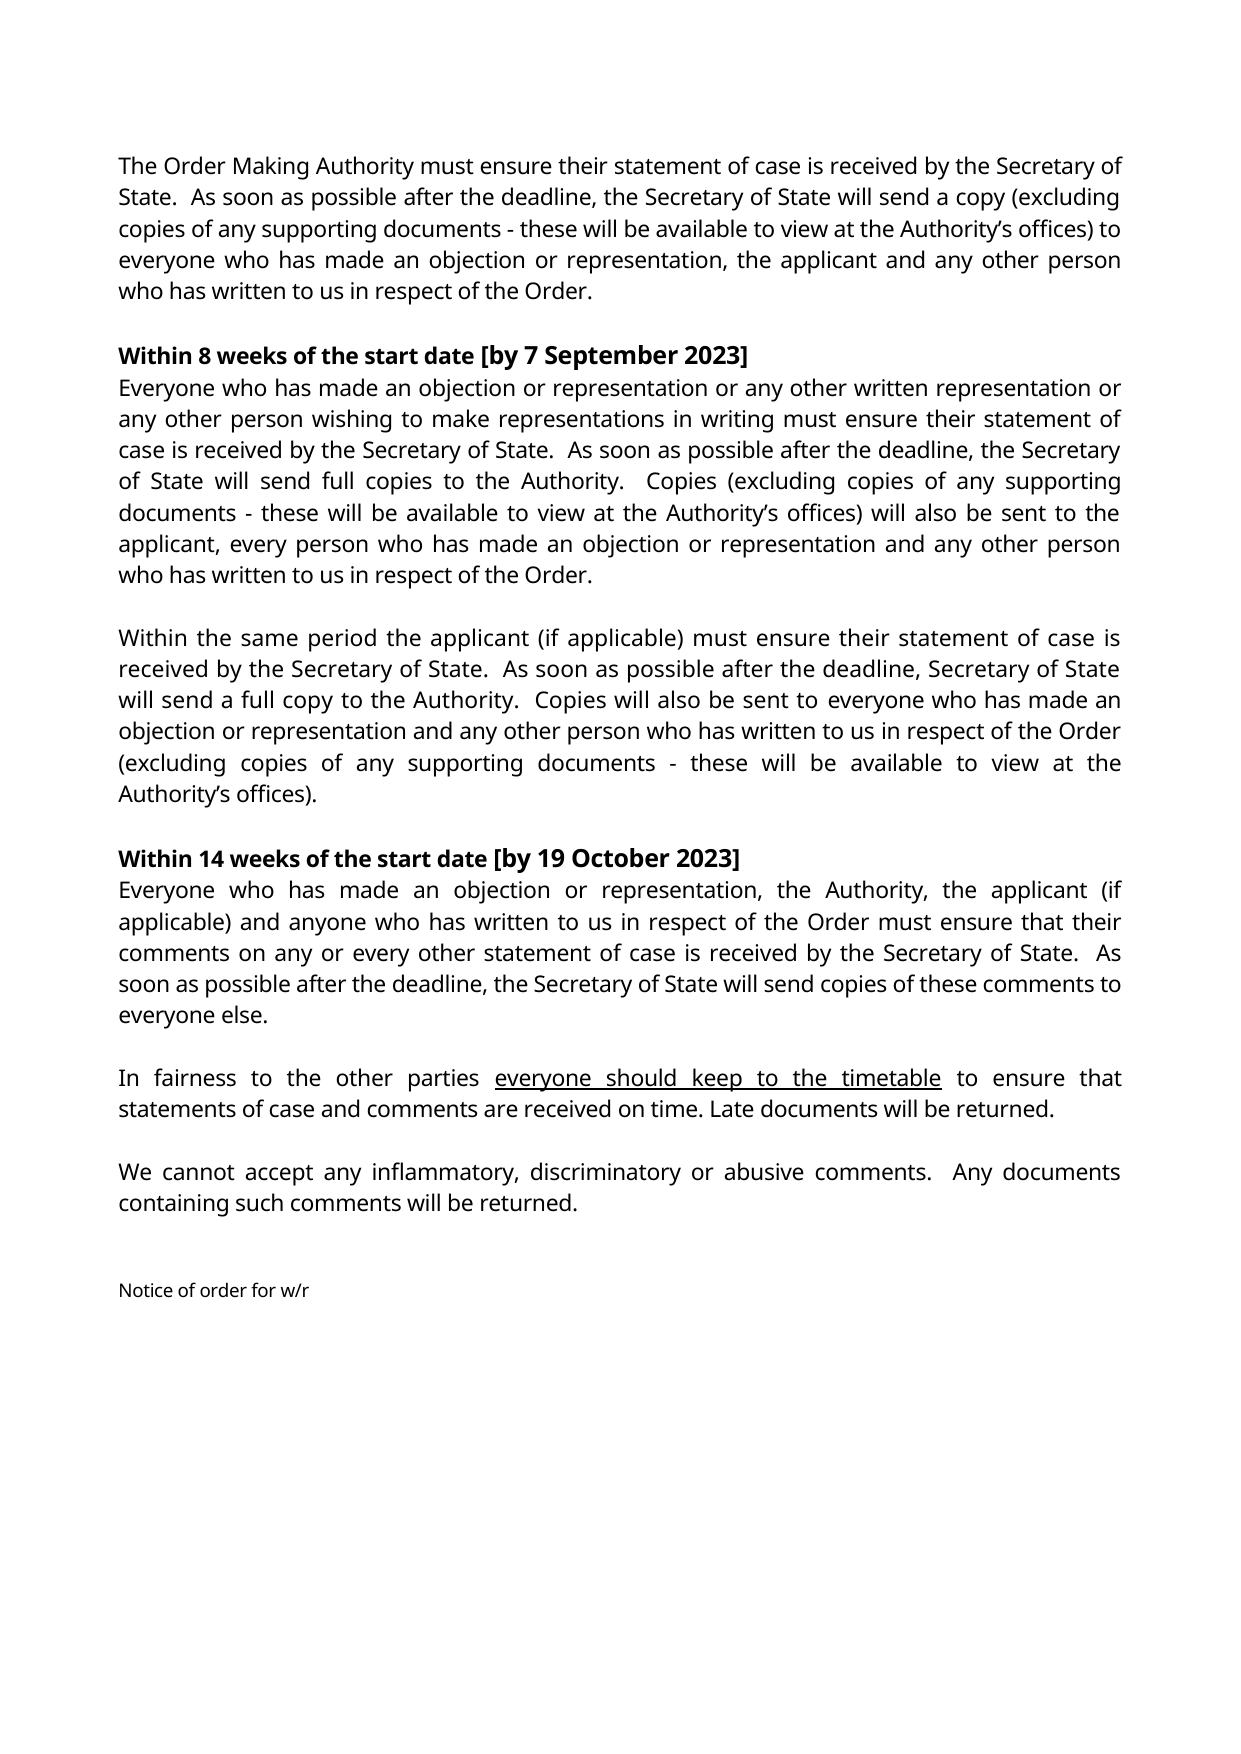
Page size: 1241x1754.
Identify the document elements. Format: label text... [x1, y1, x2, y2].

text Everyone who has made an objection or representation, the Authority, the applicant (if applicable) and anyone who has written to us in respect of the Order must ensure that their comments on any or every other statement of case is received by the Secretary of State. As soon as possible after the deadline, the Secretary of State will send copies of these comments to everyone else. [118, 874, 1122, 1031]
text The Order Making Authority must ensure their statement of case is received by the Secretary of State. As soon as possible after the deadline, the Secretary of State will send a copy (excluding copies of any supporting documents - these will be available to view at the Authority’s offices) to everyone who has made an objection or representation, the applicant and any other person who has written to us in respect of the Order. [118, 150, 1122, 306]
text We cannot accept any inflammatory, discriminatory or abusive comments. Any documents containing such comments will be returned. [118, 1156, 1122, 1218]
text Within 8 weeks of the start date [by 7 September 2023] [118, 337, 1122, 372]
text Within the same period the applicant (if applicable) must ensure their statement of case is received by the Secretary of State. As soon as possible after the deadline, Secretary of State will send a full copy to the Authority. Copies will also be sent to everyone who has made an objection or representation and any other person who has written to us in respect of the Order (excluding copies of any supporting documents - these will be available to view at the Authority’s offices). [118, 622, 1122, 809]
text Within 14 weeks of the start date [by 19 October 2023] [118, 840, 1122, 874]
text In fairness to the other parties everyone should keep to the timetable to ensure that statements of case and comments are received on time. Late documents will be returned. [118, 1062, 1122, 1124]
text Notice of order for w/r [118, 1278, 1122, 1303]
text Everyone who has made an objection or representation or any other written representation or any other person wishing to make representations in writing must ensure their statement of case is received by the Secretary of State. As soon as possible after the deadline, the Secretary of State will send full copies to the Authority. Copies (excluding copies of any supporting documents - these will be available to view at the Authority’s offices) will also be sent to the applicant, every person who has made an objection or representation and any other person who has written to us in respect of the Order. [118, 372, 1122, 590]
